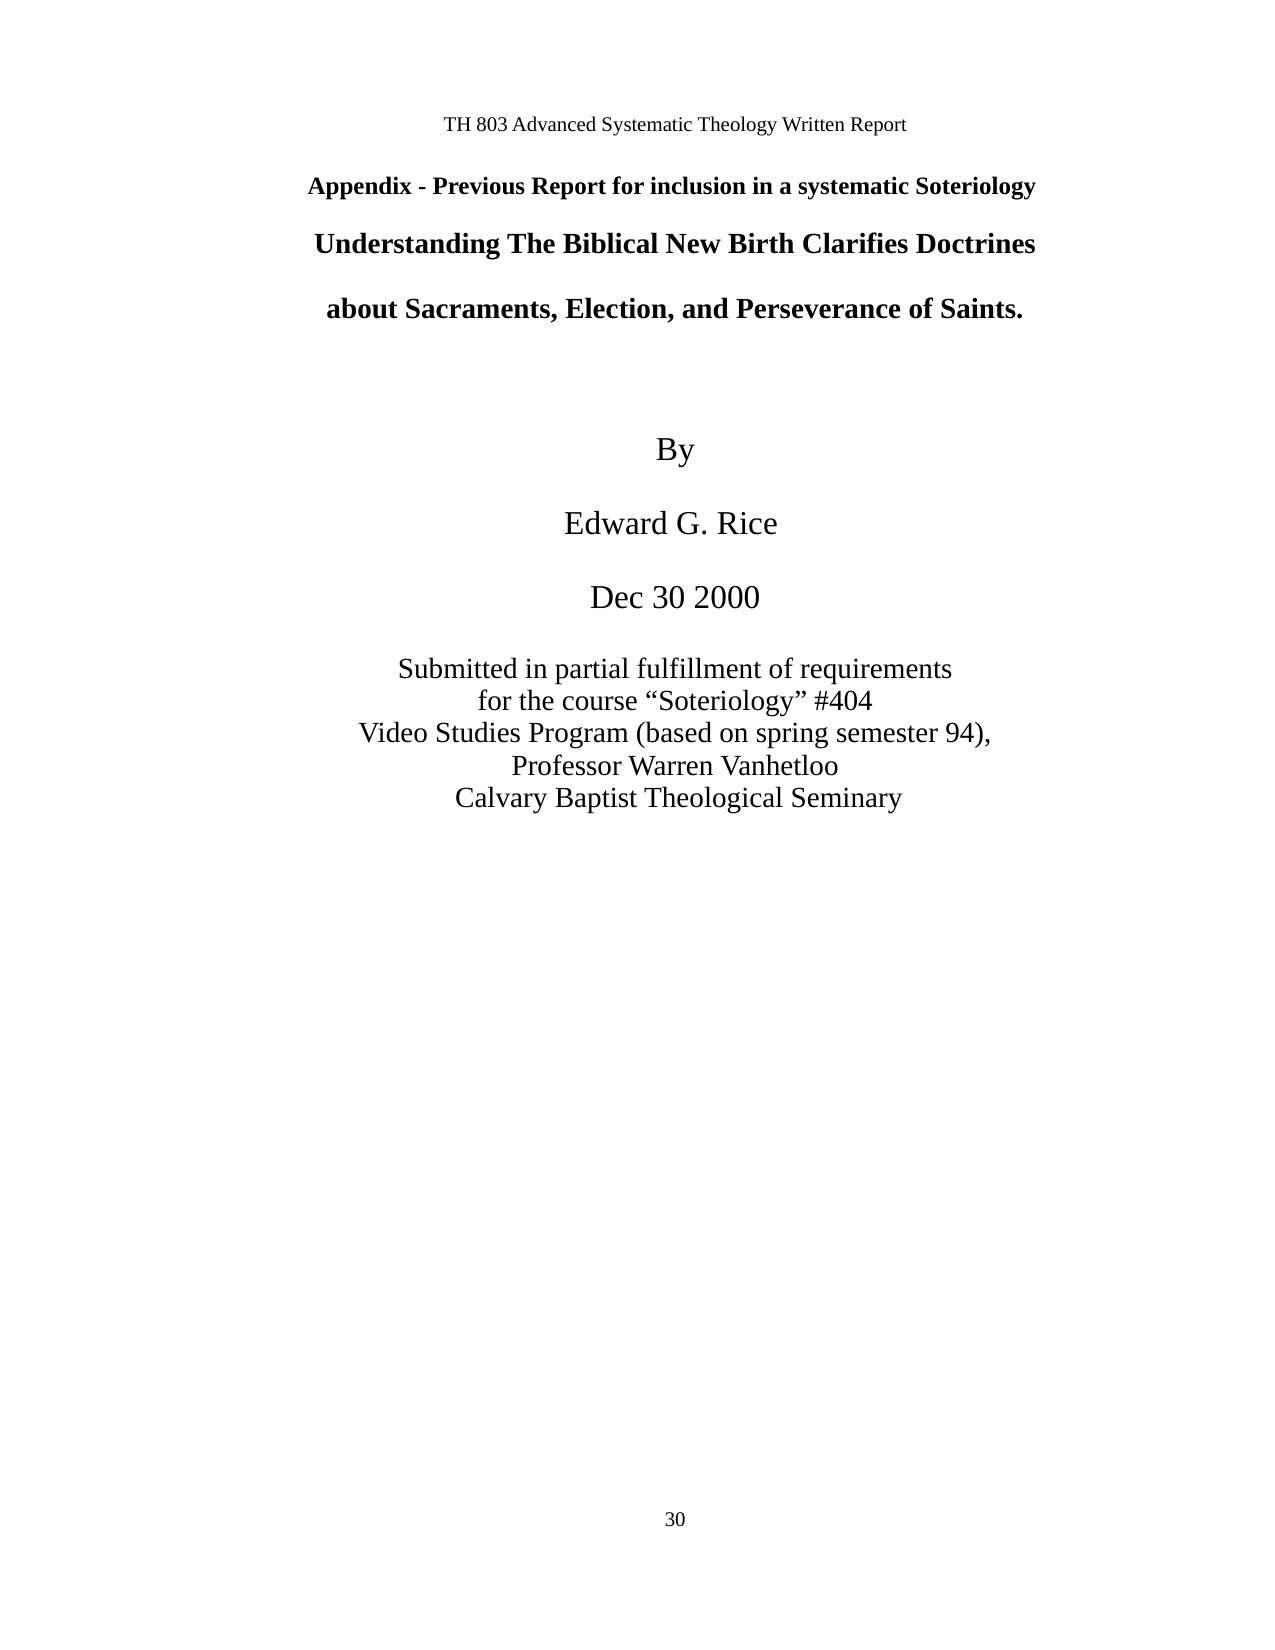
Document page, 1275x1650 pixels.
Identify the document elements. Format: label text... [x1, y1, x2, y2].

subtitle Appendix - Previous Report for inclusion in a systematic Soteriology [225, 172, 1125, 200]
text Professor Warren Vanhetloo [225, 749, 1125, 781]
text Video Studies Program (based on spring semester 94), [225, 717, 1125, 749]
text Submitted in partial fulfillment of requirements [225, 652, 1125, 684]
subtitle Understanding The Biblical New Birth Clarifies Doctrines about Sacraments, Election, and Perseverance of Saints. [300, 228, 1050, 325]
text By [225, 431, 1125, 468]
text Dec 30 2000 [225, 578, 1125, 615]
text Edward G. Rice [225, 504, 1125, 541]
text Calvary Baptist Theological Seminary [225, 781, 1125, 813]
text for the course “Soteriology” #404 [225, 684, 1125, 717]
